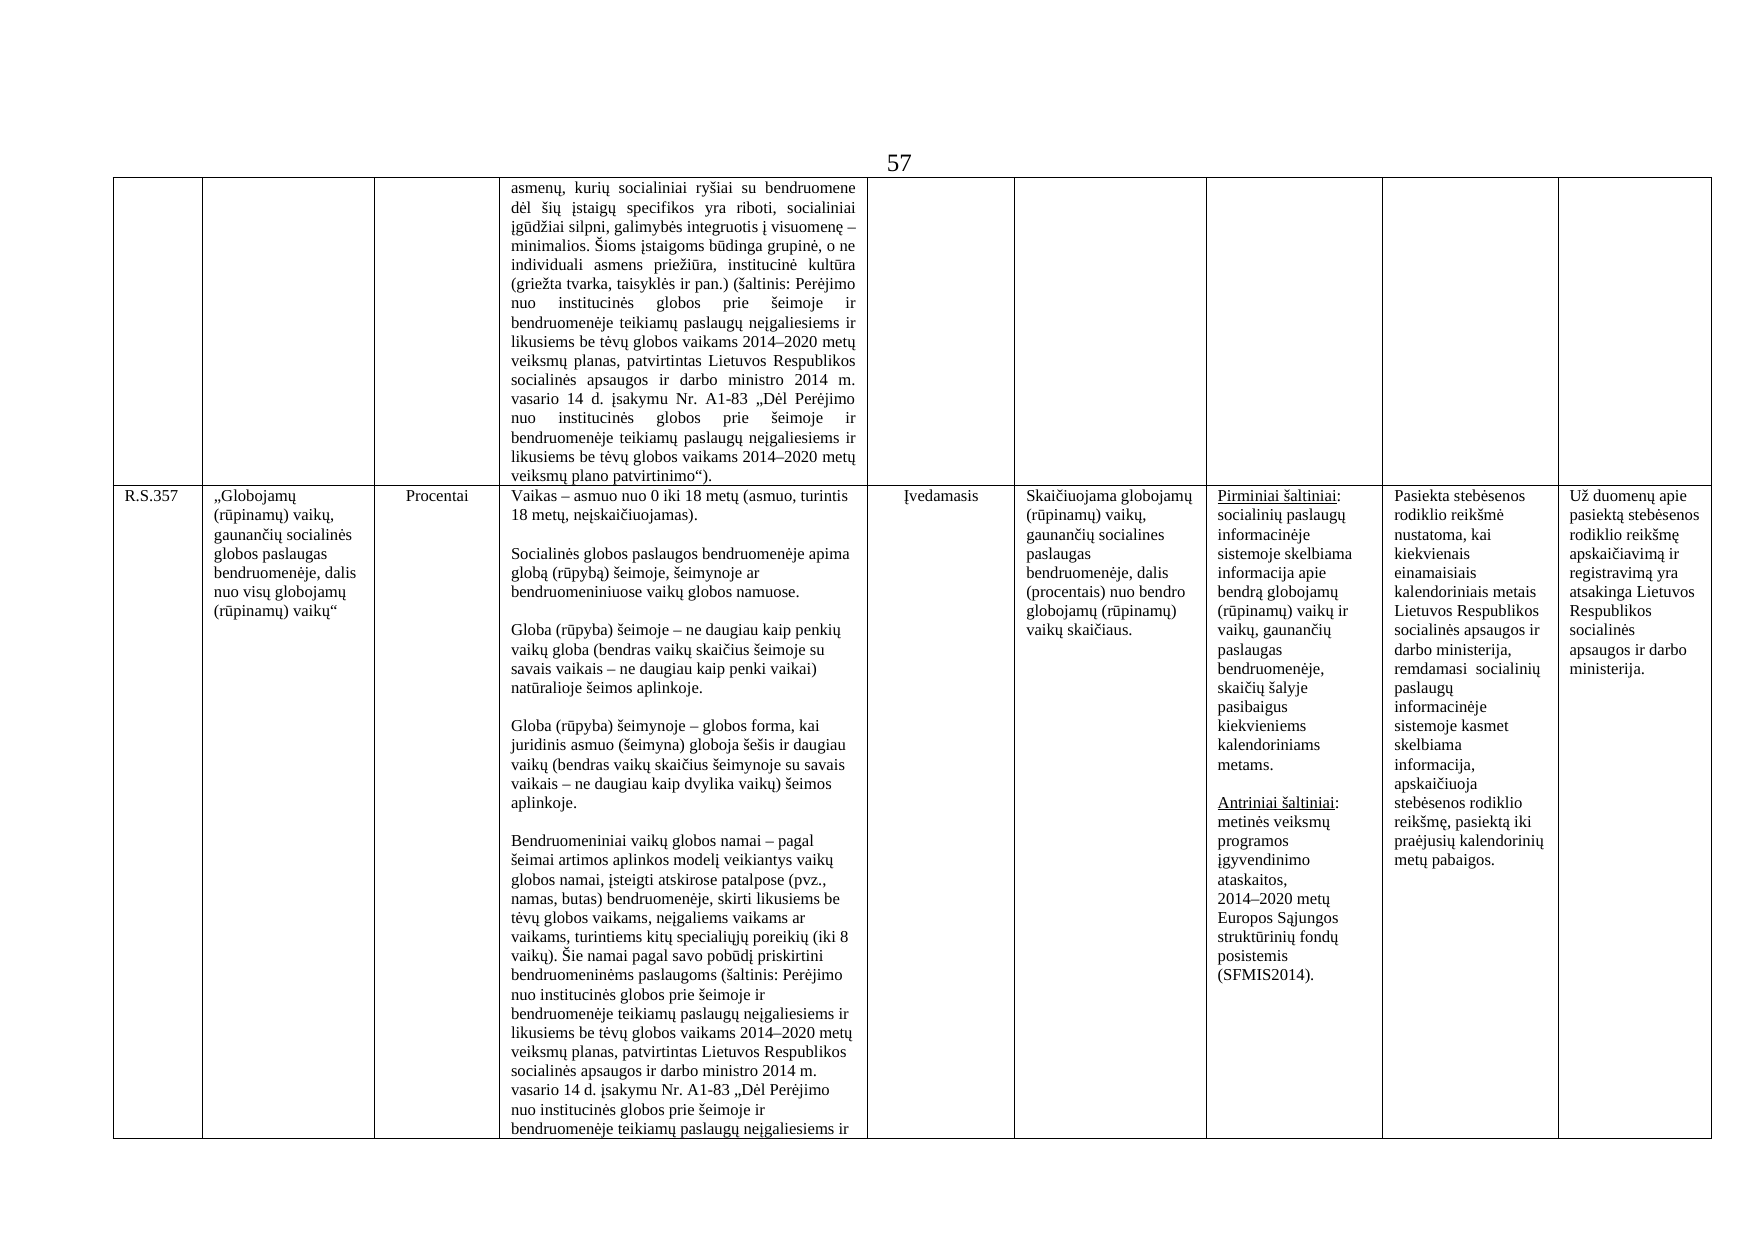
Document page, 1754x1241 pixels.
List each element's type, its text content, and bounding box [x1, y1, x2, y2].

table_cell „Globojamų (rūpinamų) vaikų, gaunančių socialinės globos paslaugas bendruomenėje, dalis nuo visų globojamų (rūpinamų) vaikų“ [203, 486, 374, 1138]
table_cell [868, 178, 1014, 485]
table_cell Pirminiai šaltiniai: socialinių paslaugų informacinėje sistemoje skelbiama informacija apie bendrą globojamų (rūpinamų) vaikų ir vaikų, gaunančių paslaugas bendruomenėje, skaičių šalyje pasibaigus kiekvieniems kalendoriniams metams. Antriniai šaltiniai: metinės veiksmų programos įgyvendinimo ataskaitos, 2014–2020 metų Europos Sąjungos struktūrinių fondų posistemis (SFMIS2014). [1207, 486, 1382, 1138]
table_cell [114, 178, 202, 485]
table_cell asmenų, kurių socialiniai ryšiai su bendruomene dėl šių įstaigų specifikos yra riboti, socialiniai įgūdžiai silpni, galimybės integruotis į visuomenę – minimalios. Šioms įstaigoms būdinga grupinė, o ne individuali asmens priežiūra, institucinė kultūra (griežta tvarka, taisyklės ir pan.) (šaltinis: Perėjimo nuo institucinės globos prie šeimoje ir bendruomenėje teikiamų paslaugų neįgaliesiems ir likusiems be tėvų globos vaikams 2014–2020 metų veiksmų planas, patvirtintas Lietuvos Respublikos socialinės apsaugos ir darbo ministro 2014 m. vasario 14 d. įsakymu Nr. A1-83 „Dėl Perėjimo nuo institucinės globos prie šeimoje ir bendruomenėje teikiamų paslaugų neįgaliesiems ir likusiems be tėvų globos vaikams 2014–2020 metų veiksmų plano patvirtinimo“). [500, 178, 867, 485]
table_cell Už duomenų apie pasiektą stebėsenos rodiklio reikšmę apskaičiavimą ir registravimą yra atsakinga Lietuvos Respublikos socialinės apsaugos ir darbo ministerija. [1559, 486, 1711, 1138]
table_cell Skaičiuojama globojamų (rūpinamų) vaikų, gaunančių socialines paslaugas bendruomenėje, dalis (procentais) nuo bendro globojamų (rūpinamų) vaikų skaičiaus. [1015, 486, 1206, 1138]
table_cell Įvedamasis [868, 486, 1014, 1138]
table_cell [1015, 178, 1206, 485]
table_cell [1383, 178, 1558, 485]
table_cell [1207, 178, 1382, 485]
table_cell [375, 178, 499, 485]
table_cell R.S.357 [114, 486, 202, 1138]
table_cell Vaikas – asmuo nuo 0 iki 18 metų (asmuo, turintis 18 metų, neįskaičiuojamas). Socialinės globos paslaugos bendruomenėje apima globą (rūpybą) šeimoje, šeimynoje ar bendruomeniniuose vaikų globos namuose. Globa (rūpyba) šeimoje – ne daugiau kaip penkių vaikų globa (bendras vaikų skaičius šeimoje su savais vaikais – ne daugiau kaip penki vaikai) natūralioje šeimos aplinkoje. Globa (rūpyba) šeimynoje – globos forma, kai juridinis asmuo (šeimyna) globoja šešis ir daugiau vaikų (bendras vaikų skaičius šeimynoje su savais vaikais – ne daugiau kaip dvylika vaikų) šeimos aplinkoje. Bendruomeniniai vaikų globos namai – pagal šeimai artimos aplinkos modelį veikiantys vaikų globos namai, įsteigti atskirose patalpose (pvz., namas, butas) bendruomenėje, skirti likusiems be tėvų globos vaikams, neįgaliems vaikams ar vaikams, turintiems kitų specialiųjų poreikių (iki 8 vaikų). Šie namai pagal savo pobūdį priskirtini bendruomeninėms paslaugoms (šaltinis: Perėjimo nuo institucinės globos prie šeimoje ir bendruomenėje teikiamų paslaugų neįgaliesiems ir likusiems be tėvų globos vaikams 2014–2020 metų veiksmų planas, patvirtintas Lietuvos Respublikos socialinės apsaugos ir darbo ministro 2014 m. vasario 14 d. įsakymu Nr. A1-83 „Dėl Perėjimo nuo institucinės globos prie šeimoje ir bendruomenėje teikiamų paslaugų neįgaliesiems ir [500, 486, 867, 1138]
table_cell [1559, 178, 1711, 485]
table_cell [203, 178, 374, 485]
table_cell Procentai [375, 486, 499, 1138]
table_cell Pasiekta stebėsenos rodiklio reikšmė nustatoma, kai kiekvienais einamaisiais kalendoriniais metais Lietuvos Respublikos socialinės apsaugos ir darbo ministerija, remdamasi socialinių paslaugų informacinėje sistemoje kasmet skelbiama informacija, apskaičiuoja stebėsenos rodiklio reikšmę, pasiektą iki praėjusių kalendorinių metų pabaigos. [1383, 486, 1558, 1138]
